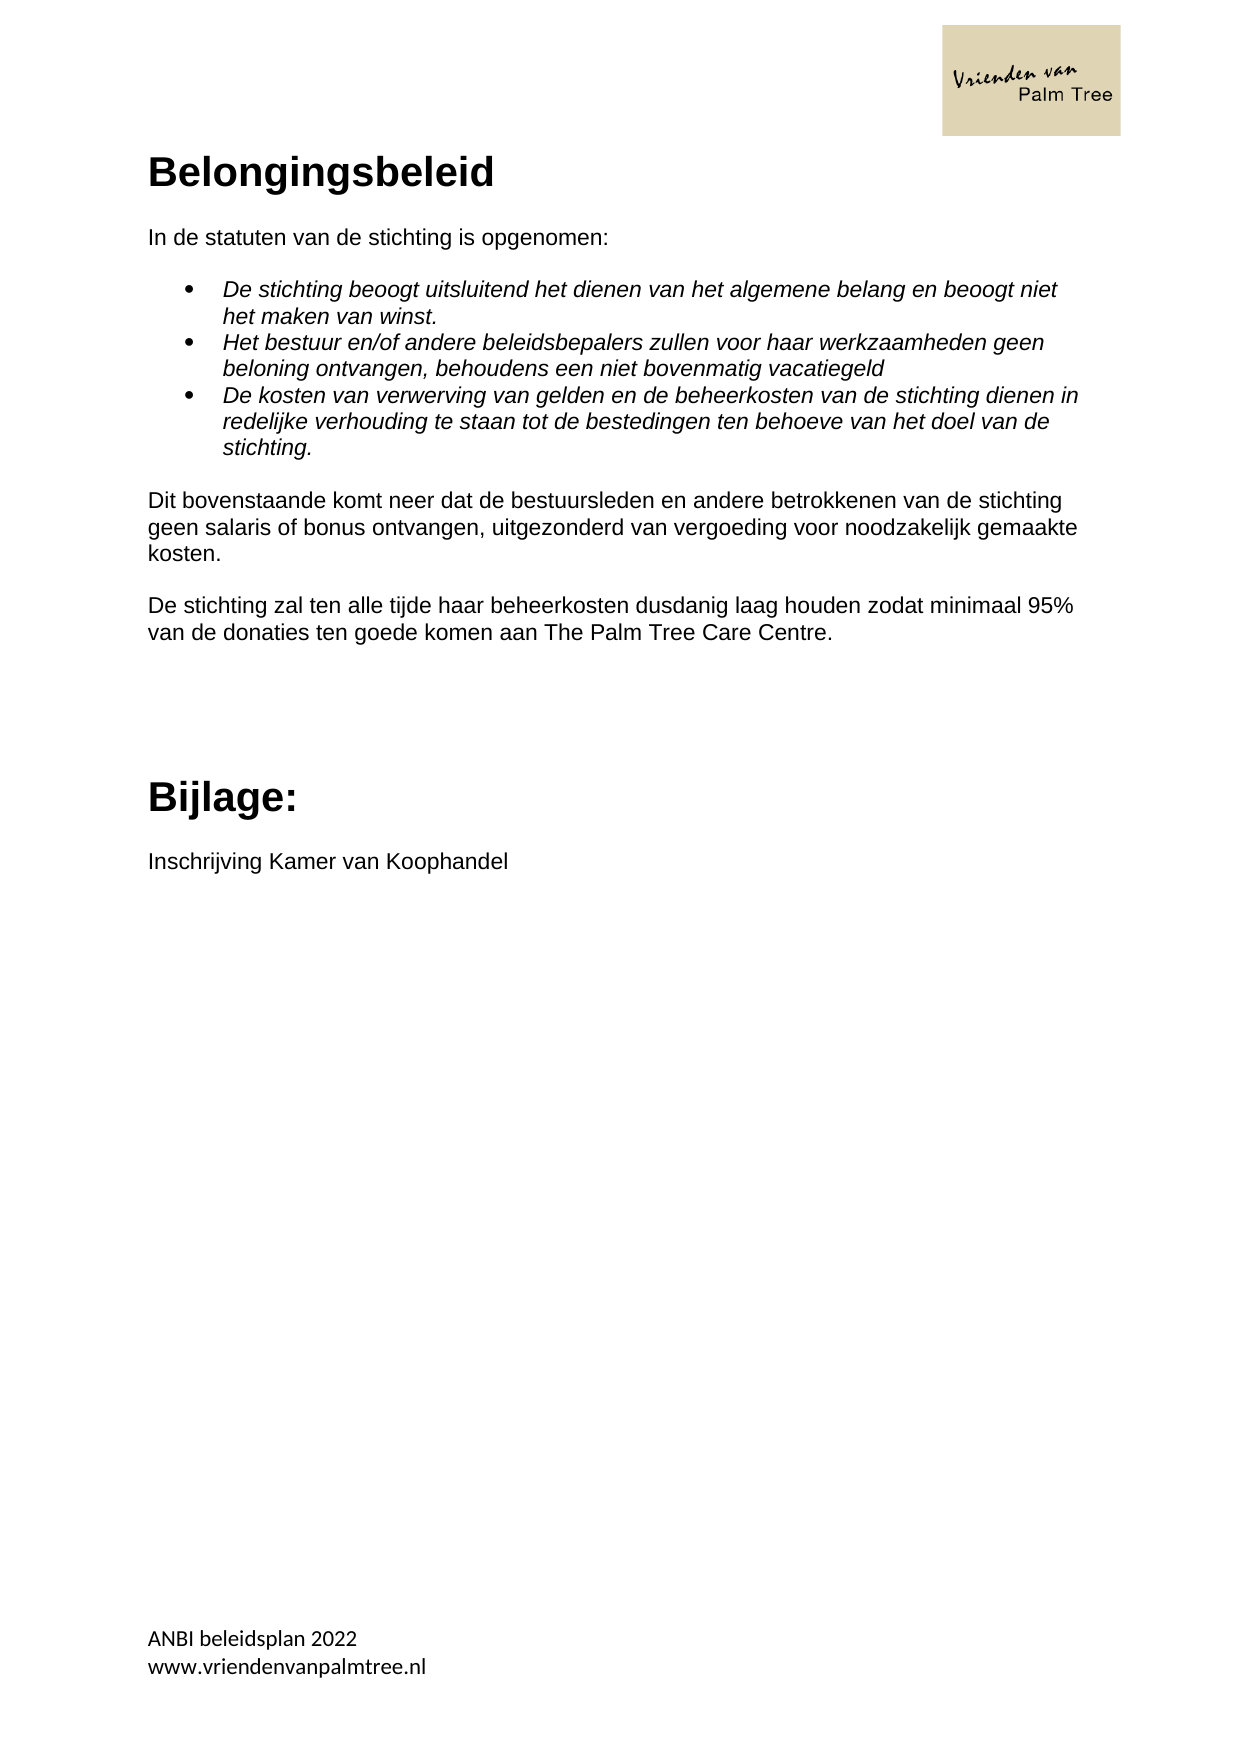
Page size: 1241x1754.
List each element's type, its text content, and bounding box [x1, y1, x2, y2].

text Inschrijving Kamer van Koophandel [148, 848, 1093, 874]
text Dit bovenstaande komt neer dat de bestuursleden en andere betrokkenen van de stichting geen salaris of bonus ontvangen, uitgezonderd van vergoeding voor noodzakelijk gemaakte kosten. [148, 487, 1093, 566]
list De stichting beoogt uitsluitend het dienen van het algemene belang en beoogt niet het maken van winst. [185, 276, 1093, 329]
text De stichting zal ten alle tijde haar beheerkosten dusdanig laag houden zodat minimaal 95% van de donaties ten goede komen aan The Palm Tree Care Centre. [148, 592, 1093, 645]
text In de statuten van de stichting is opgenomen: [148, 223, 1093, 250]
text Bijlage: [148, 772, 1093, 820]
list De kosten van verwerving van gelden en de beheerkosten van de stichting dienen in redelijke verhouding te staan tot de bestedingen ten behoeve van het doel van de stichting. [185, 382, 1093, 461]
text Belongingsbeleid [148, 148, 1093, 196]
list Het bestuur en/of andere beleidsbepalers zullen voor haar werkzaamheden geen beloning ontvangen, behoudens een niet bovenmatig vacatiegeld [185, 329, 1093, 382]
picture [942, 25, 1121, 136]
